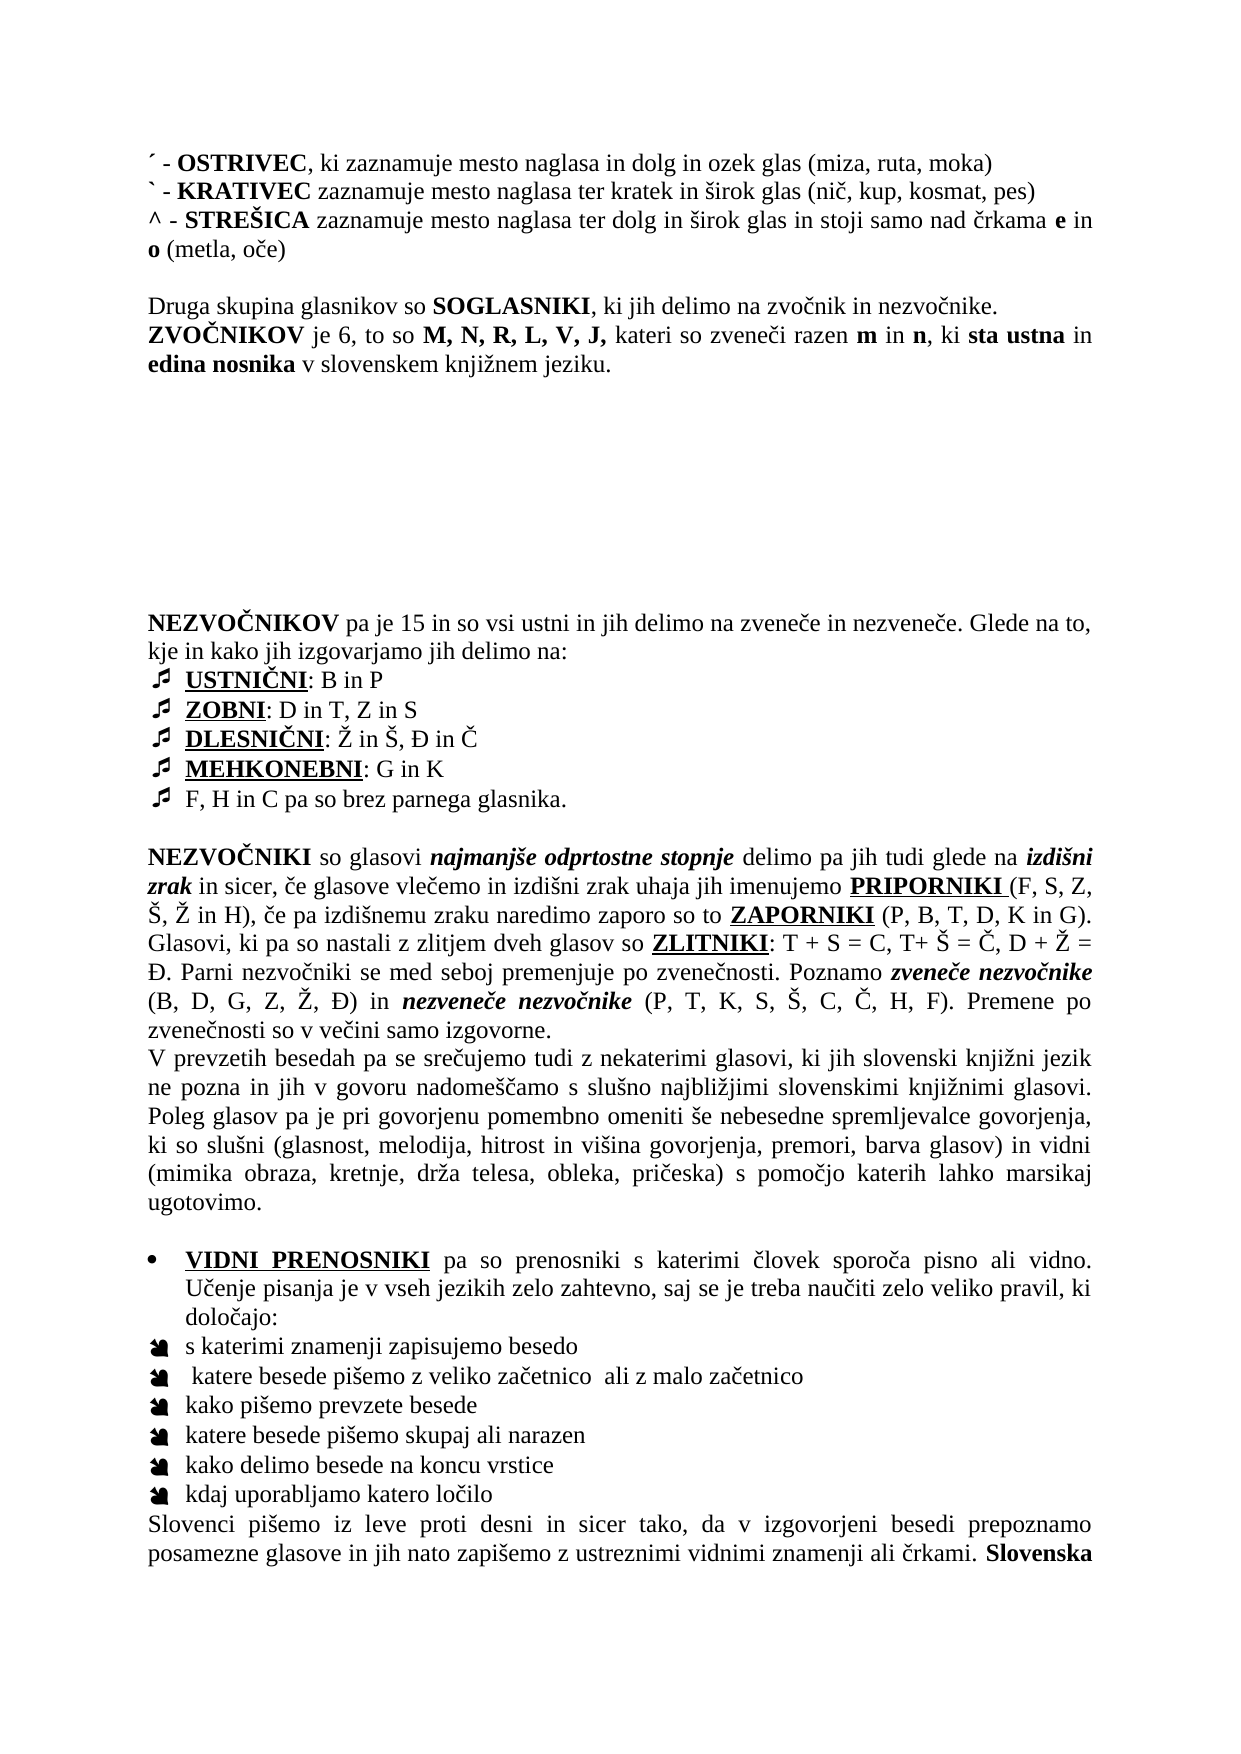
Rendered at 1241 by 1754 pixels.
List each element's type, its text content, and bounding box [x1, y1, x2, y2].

list USTNIČNI: B in P [148, 665, 1093, 695]
list MEHKONEBNI: G in K [148, 754, 1093, 784]
list kdaj uporabljamo katero ločilo [148, 1479, 1093, 1509]
list katere besede pišemo skupaj ali narazen [148, 1420, 1093, 1450]
text Slovenci pišemo iz leve proti desni in sicer tako, da v izgovorjeni besedi prepoznamo posamezne glasove in jih nato zapišemo z ustreznimi vidnimi znamenji ali črkami. Slovenska [148, 1509, 1093, 1567]
text ^ - STREŠICA zaznamuje mesto naglasa ter dolg in širok glas in stoji samo nad črkama e in o (metla, oče) [148, 205, 1093, 263]
list kako delimo besede na koncu vrstice [148, 1450, 1093, 1479]
text V prevzetih besedah pa se srečujemo tudi z nekaterimi glasovi, ki jih slovenski knjižni jezik ne pozna in jih v govoru nadomeščamo s slušno najbližjimi slovenskimi knjižnimi glasovi. Poleg glasov pa je pri govorjenu pomembno omeniti še nebesedne spremljevalce govorjenja, ki so slušni (glasnost, melodija, hitrost in višina govorjenja, premori, barva glasov) in vidni (mimika obraza, kretnje, drža telesa, obleka, pričeska) s pomočjo katerih lahko marsikaj ugotovimo. [148, 1043, 1093, 1216]
list kako pišemo prevzete besede [148, 1390, 1093, 1420]
list ZOBNI: D in T, Z in S [148, 695, 1093, 724]
text NEZVOČNIKI so glasovi najmanjše odprtostne stopnje delimo pa jih tudi glede na izdišni zrak in sicer, če glasove vlečemo in izdišni zrak uhaja jih imenujemo PRIPORNIKI (F, S, Z, Š, Ž in H), če pa izdišnemu zraku naredimo zaporo so to ZAPORNIKI (P, B, T, D, K in G). Glasovi, ki pa so nastali z zlitjem dveh glasov so ZLITNIKI: T + S = C, T+ Š = Č, D + Ž = Đ. Parni nezvočniki se med seboj premenjuje po zvenečnosti. Poznamo zveneče nezvočnike (B, D, G, Z, Ž, Đ) in nezveneče nezvočnike (P, T, K, S, Š, C, Č, H, F). Premene po zvenečnosti so v večini samo izgovorne. [148, 842, 1093, 1043]
list DLESNIČNI: Ž in Š, Đ in Č [148, 724, 1093, 754]
text Druga skupina glasnikov so SOGLASNIKI, ki jih delimo na zvočnik in nezvočnike. [148, 291, 1093, 320]
list s katerimi znamenji zapisujemo besedo [148, 1331, 1093, 1361]
text ´ - OSTRIVEC, ki zaznamuje mesto naglasa in dolg in ozek glas (miza, ruta, moka) [148, 148, 1093, 176]
list katere besede pišemo z veliko začetnico ali z malo začetnico [148, 1361, 1093, 1390]
list VIDNI PRENOSNIKI pa so prenosniki s katerimi človek sporoča pisno ali vidno. Učenje pisanja je v vseh jezikih zelo zahtevno, saj se je treba naučiti zelo veliko pravil, ki določajo: [148, 1245, 1093, 1331]
text ZVOČNIKOV je 6, to so M, N, R, L, V, J, kateri so zveneči razen m in n, ki sta ustna in edina nosnika v slovenskem knjižnem jeziku. [148, 320, 1093, 378]
list F, H in C pa so brez parnega glasnika. [148, 784, 1093, 813]
text ` - KRATIVEC zaznamuje mesto naglasa ter kratek in širok glas (nič, kup, kosmat, pes) [148, 176, 1093, 205]
text NEZVOČNIKOV pa je 15 in so vsi ustni in jih delimo na zveneče in nezveneče. Glede na to, kje in kako jih izgovarjamo jih delimo na: [148, 608, 1093, 665]
